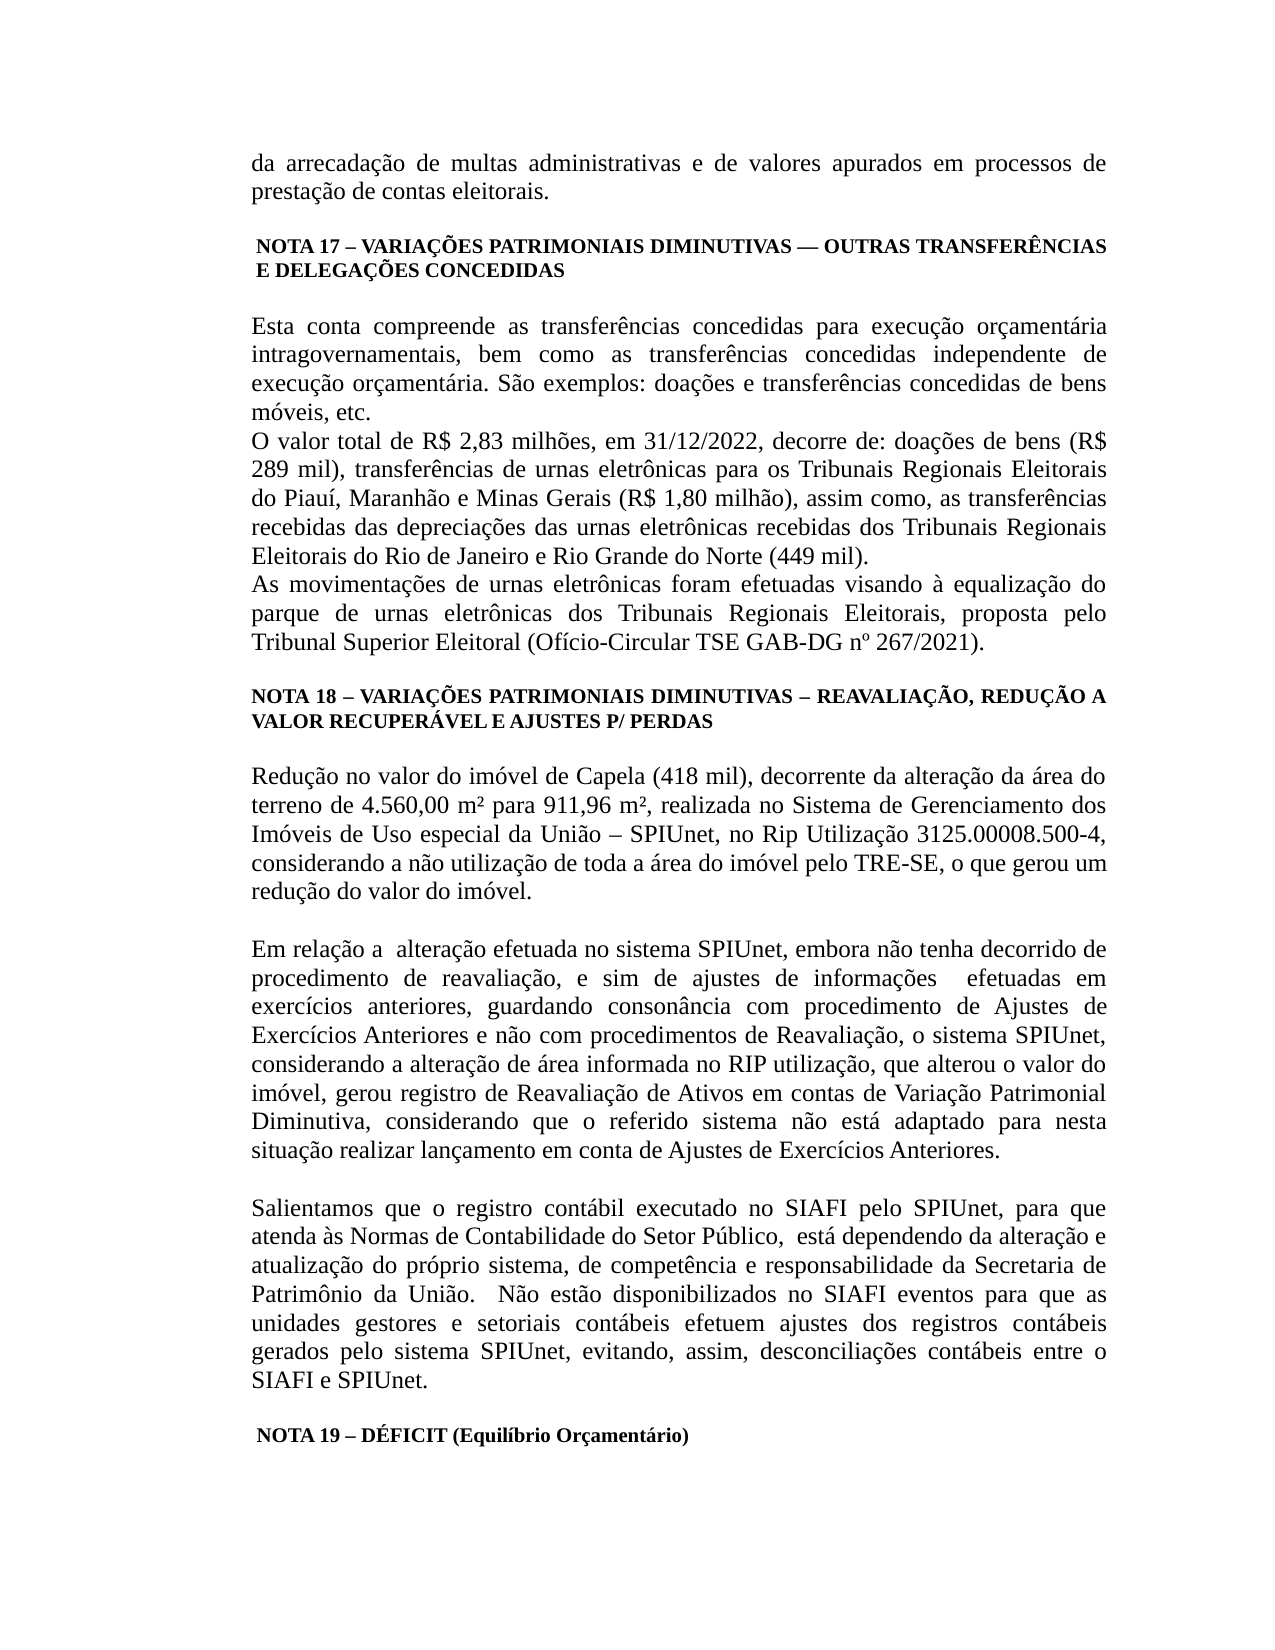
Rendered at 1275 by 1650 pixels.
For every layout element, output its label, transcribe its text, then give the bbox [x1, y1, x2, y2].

text Salientamos que o registro contábil executado no SIAFI pelo SPIUnet, para que atenda às Normas de Contabilidade do Setor Público, está dependendo da alteração e atualização do próprio sistema, de competência e responsabilidade da Secretaria de Patrimônio da União. Não estão disponibilizados no SIAFI eventos para que as unidades gestores e setoriais contábeis efetuem ajustes dos registros contábeis gerados pelo sistema SPIUnet, evitando, assim, desconciliações contábeis entre o SIAFI e SPIUnet. [251, 1193, 1107, 1394]
text NOTA 18 – VARIAÇÕES PATRIMONIAIS DIMINUTIVAS – REAVALIAÇÃO, REDUÇÃO A VALOR RECUPERÁVEL E AJUSTES P/ PERDAS [251, 684, 1107, 733]
text Em relação a alteração efetuada no sistema SPIUnet, embora não tenha decorrido de procedimento de reavaliação, e sim de ajustes de informações efetuadas em exercícios anteriores, guardando consonância com procedimento de Ajustes de Exercícios Anteriores e não com procedimentos de Reavaliação, o sistema SPIUnet, considerando a alteração de área informada no RIP utilização, que alterou o valor do imóvel, gerou registro de Reavaliação de Ativos em contas de Variação Patrimonial Diminutiva, considerando que o referido sistema não está adaptado para nesta situação realizar lançamento em conta de Ajustes de Exercícios Anteriores. [251, 934, 1107, 1164]
text Esta conta compreende as transferências concedidas para execução orçamentária intragovernamentais, bem como as transferências concedidas independente de execução orçamentária. São exemplos: doações e transferências concedidas de bens móveis, etc. [251, 311, 1107, 426]
text As movimentações de urnas eletrônicas foram efetuadas visando à equalização do parque de urnas eletrônicas dos Tribunais Regionais Eleitorais, proposta pelo Tribunal Superior Eleitoral (Ofício-Circular TSE GAB-DG nº 267/2021). [251, 569, 1107, 656]
text NOTA 17 – VARIAÇÕES PATRIMONIAIS DIMINUTIVAS –– OUTRAS TRANSFERÊNCIAS E DELEGAÇÕES CONCEDIDAS [256, 234, 1107, 282]
text Redução no valor do imóvel de Capela (418 mil), decorrente da alteração da área do terreno de 4.560,00 m² para 911,96 m², realizada no Sistema de Gerenciamento dos Imóveis de Uso especial da União – SPIUnet, no Rip Utilização 3125.00008.500-4, considerando a não utilização de toda a área do imóvel pelo TRE-SE, o que gerou um redução do valor do imóvel. [251, 761, 1107, 905]
text O valor total de R$ 2,83 milhões, em 31/12/2022, decorre de: doações de bens (R$ 289 mil), transferências de urnas eletrônicas para os Tribunais Regionais Eleitorais do Piauí, Maranhão e Minas Gerais (R$ 1,80 milhão), assim como, as transferências recebidas das depreciações das urnas eletrônicas recebidas dos Tribunais Regionais Eleitorais do Rio de Janeiro e Rio Grande do Norte (449 mil). [251, 426, 1107, 569]
text NOTA 19 – DÉFICIT (Equilíbrio Orçamentário) [251, 1423, 1107, 1447]
text da arrecadação de multas administrativas e de valores apurados em processos de prestação de contas eleitorais. [251, 148, 1107, 205]
